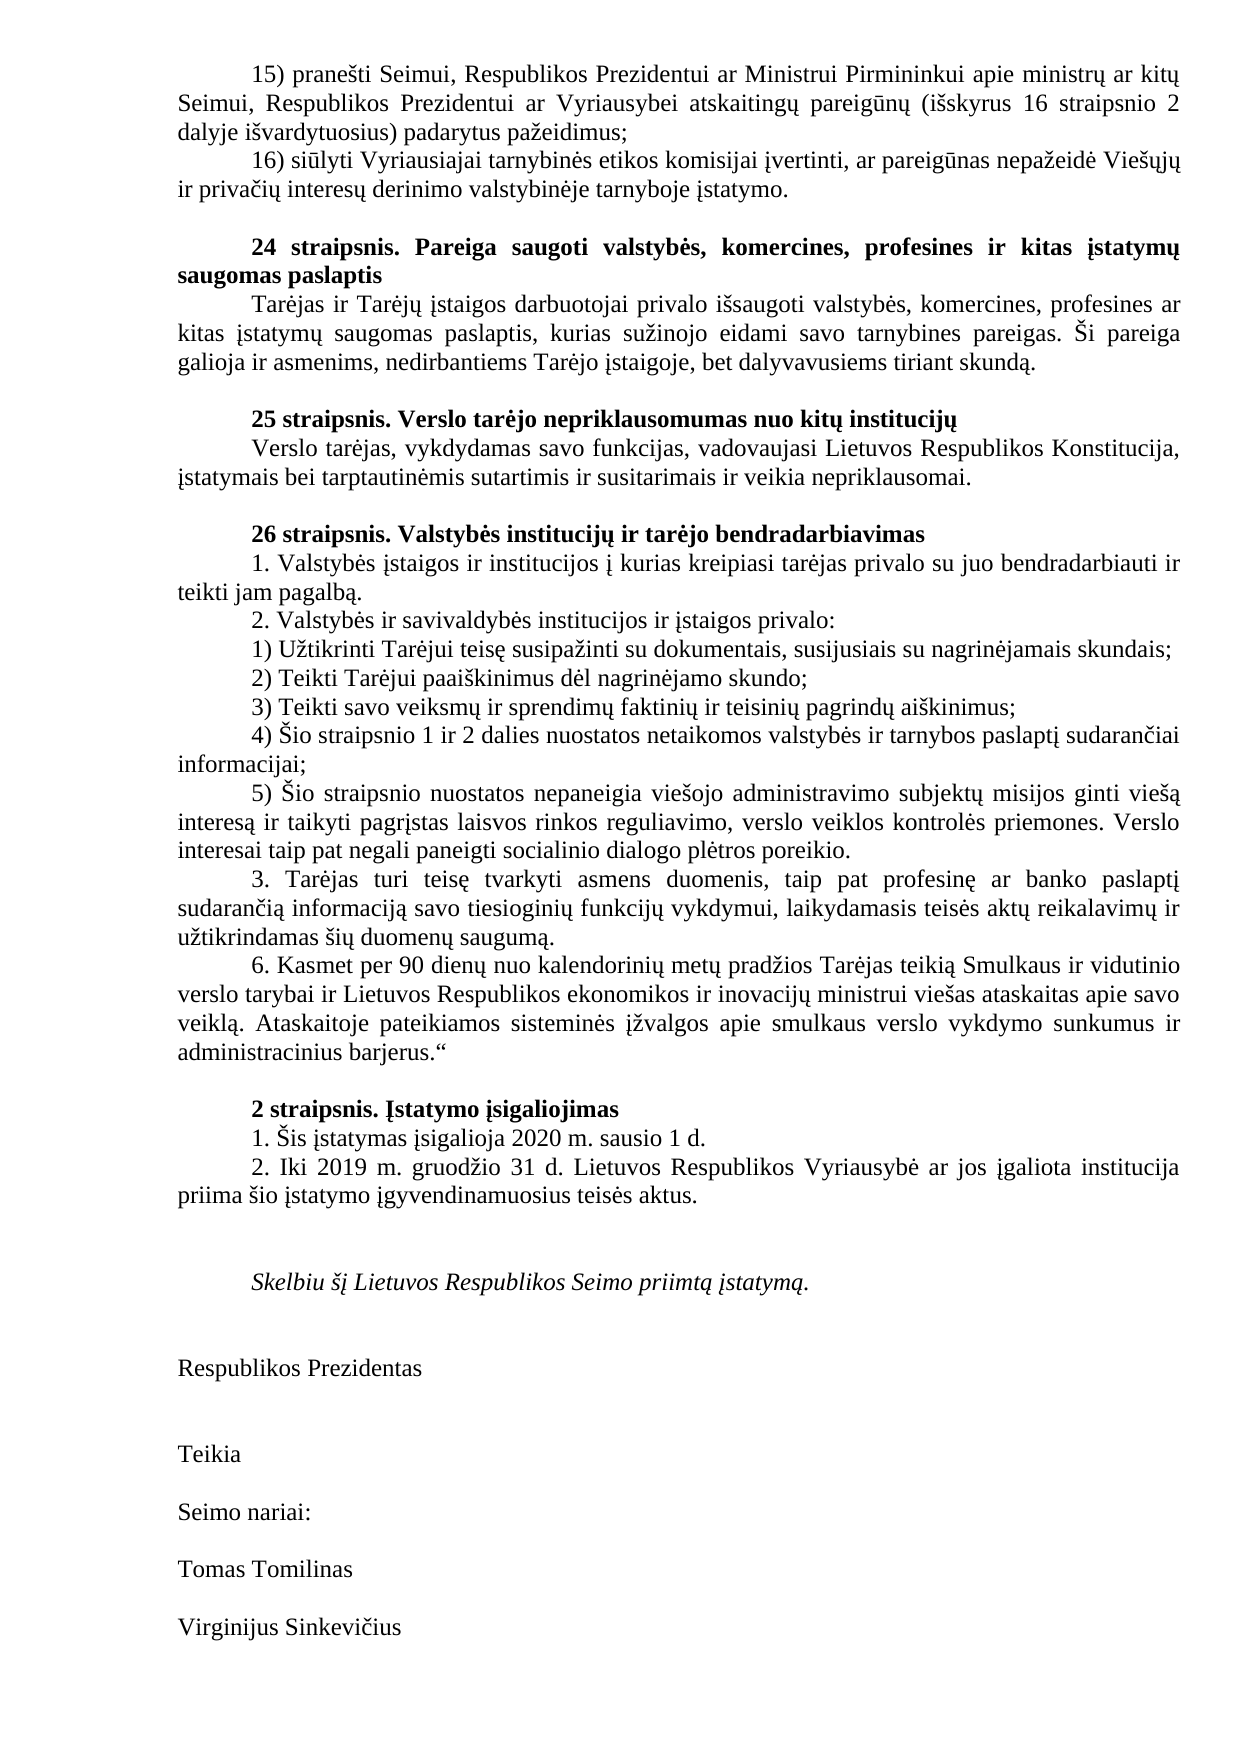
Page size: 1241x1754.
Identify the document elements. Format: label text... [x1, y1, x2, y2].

text 6. Kasmet per 90 dienų nuo kalendorinių metų pradžios Tarėjas teikią Smulkaus ir vidutinio verslo tarybai ir Lietuvos Respublikos ekonomikos ir inovacijų ministrui viešas ataskaitas apie savo veiklą. Ataskaitoje pateikiamos sisteminės įžvalgos apie smulkaus verslo vykdymo sunkumus ir administracinius barjerus.“ [177, 950, 1181, 1065]
text 2) Teikti Tarėjui paaiškinimus dėl nagrinėjamo skundo; [177, 663, 1181, 692]
text 2. Valstybės ir savivaldybės institucijos ir įstaigos privalo: [177, 605, 1181, 634]
text 5) Šio straipsnio nuostatos nepaneigia viešojo administravimo subjektų misijos ginti viešą interesą ir taikyti pagrįstas laisvos rinkos reguliavimo, verslo veiklos kontrolės priemones. Verslo interesai taip pat negali paneigti socialinio dialogo plėtros poreikio. [177, 778, 1181, 864]
text 2 straipsnis. Įstatymo įsigaliojimas [177, 1094, 1181, 1123]
text Tarėjas ir Tarėjų įstaigos darbuotojai privalo išsaugoti valstybės, komercines, profesines ar kitas įstatymų saugomas paslaptis, kurias sužinojo eidami savo tarnybines pareigas. Ši pareiga galioja ir asmenims, nedirbantiems Tarėjo įstaigoje, bet dalyvavusiems tiriant skundą. [177, 289, 1181, 375]
text 24 straipsnis. Pareiga saugoti valstybės, komercines, profesines ir kitas įstatymų saugomas paslaptis [177, 232, 1181, 289]
text 15) pranešti Seimui, Respublikos Prezidentui ar Ministrui Pirmininkui apie ministrų ar kitų Seimui, Respublikos Prezidentui ar Vyriausybei atskaitingų pareigūnų (išskyrus 16 straipsnio 2 dalyje išvardytuosius) padarytus pažeidimus; [177, 59, 1181, 145]
text 1. Šis įstatymas įsigalioja 2020 m. sausio 1 d. [177, 1123, 1181, 1152]
text 26 straipsnis. Valstybės institucijų ir tarėjo bendradarbiavimas [177, 519, 1181, 548]
text 1. Valstybės įstaigos ir institucijos į kurias kreipiasi tarėjas privalo su juo bendradarbiauti ir teikti jam pagalbą. [177, 548, 1181, 605]
text 3) Teikti savo veiksmų ir sprendimų faktinių ir teisinių pagrindų aiškinimus; [177, 692, 1181, 720]
text 4) Šio straipsnio 1 ir 2 dalies nuostatos netaikomos valstybės ir tarnybos paslaptį sudarančiai informacijai; [177, 720, 1181, 778]
text 2. Iki 2019 m. gruodžio 31 d. Lietuvos Respublikos Vyriausybė ar jos įgaliota institucija priima šio įstatymo įgyvendinamuosius teisės aktus. [177, 1152, 1181, 1209]
text 3. Tarėjas turi teisę tvarkyti asmens duomenis, taip pat profesinę ar banko paslaptį sudarančią informaciją savo tiesioginių funkcijų vykdymui, laikydamasis teisės aktų reikalavimų ir užtikrindamas šių duomenų saugumą. [177, 864, 1181, 950]
text Respublikos Prezidentas [177, 1353, 1181, 1382]
text Skelbiu šį Lietuvos Respublikos Seimo priimtą įstatymą. [177, 1267, 1181, 1295]
text 25 straipsnis. Verslo tarėjo nepriklausomumas nuo kitų institucijų [177, 404, 1181, 433]
text Seimo nariai: [177, 1497, 1181, 1525]
text Virginijus Sinkevičius [177, 1612, 1181, 1640]
text Teikia [177, 1439, 1181, 1468]
text Tomas Tomilinas [177, 1554, 1181, 1583]
text 1) Užtikrinti Tarėjui teisę susipažinti su dokumentais, susijusiais su nagrinėjamais skundais; [177, 634, 1181, 663]
text Verslo tarėjas, vykdydamas savo funkcijas, vadovaujasi Lietuvos Respublikos Konstitucija, įstatymais bei tarptautinėmis sutartimis ir susitarimais ir veikia nepriklausomai. [177, 433, 1181, 490]
text 16) siūlyti Vyriausiajai tarnybinės etikos komisijai įvertinti, ar pareigūnas nepažeidė Viešųjų ir privačių interesų derinimo valstybinėje tarnyboje įstatymo. [177, 145, 1181, 203]
